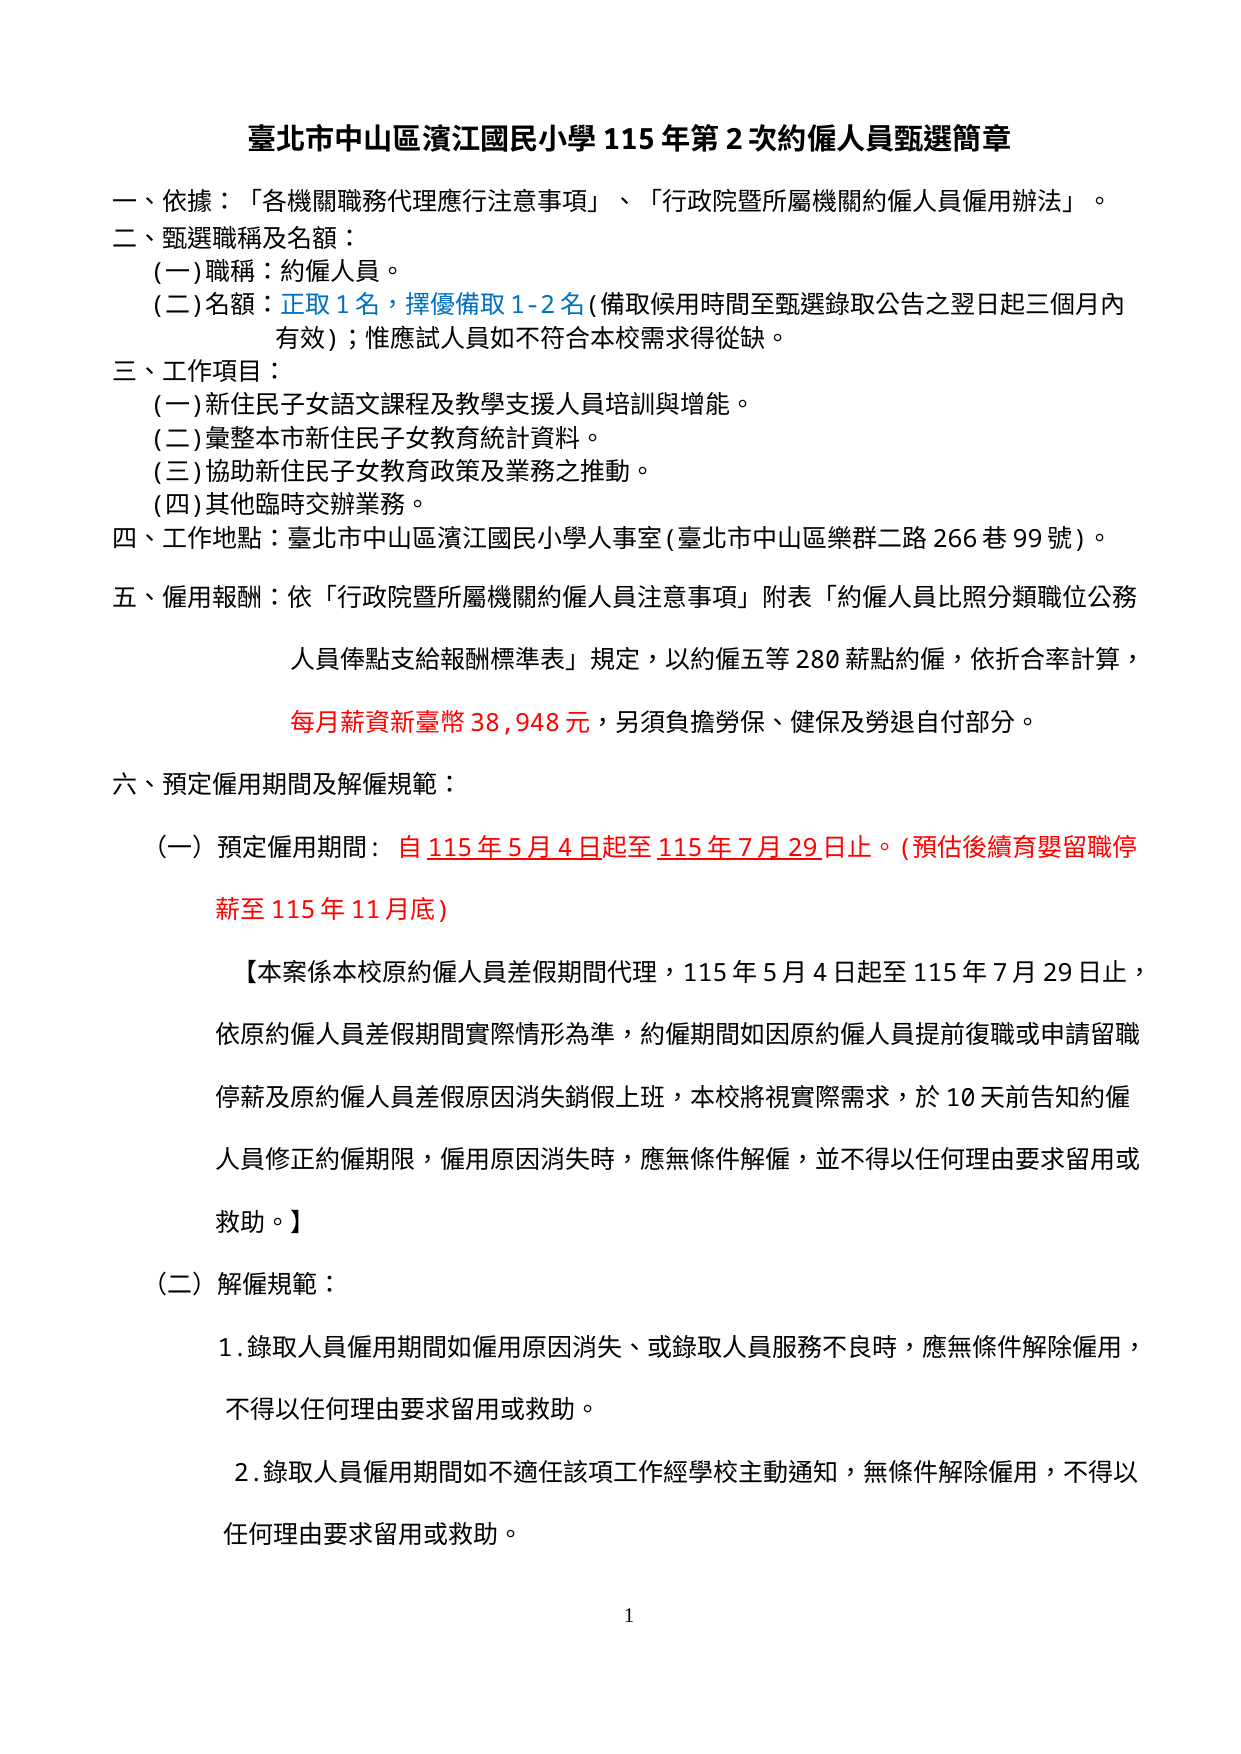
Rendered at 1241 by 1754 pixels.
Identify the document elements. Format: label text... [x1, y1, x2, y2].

text 臺北市中山區濱江國民小學115年第2次約僱人員甄選簡章 [112, 96, 1146, 158]
text (二)名額：正取1名，擇優備取1-2名(備取候用時間至甄選錄取公告之翌日起三個月內有效)；惟應試人員如不符合本校需求得從缺。 [150, 287, 1146, 354]
text （一）預定僱用期間: 自115年5月4日起至115年7月29日止。(預估後續育嬰留職停薪至115年11月底) [112, 804, 1146, 929]
text (四)其他臨時交辦業務。 [150, 487, 1146, 521]
text 一、依據：「各機關職務代理應行注意事項」、「行政院暨所屬機關約僱人員僱用辦法」。 [112, 158, 1146, 221]
text 三、工作項目： [112, 354, 1146, 387]
text 【本案係本校原約僱人員差假期間代理，115年5月4日起至115年7月29日止，依原約僱人員差假期間實際情形為準，約僱期間如因原約僱人員提前復職或申請留職停薪及原約僱人員差假原因消失銷假上班，本校將視實際需求，於10天前告知約僱人員修正約僱期限，僱用原因消失時，應無條件解僱，並不得以任何理由要求留用或救助。】 [112, 929, 1146, 1241]
text 2.錄取人員僱用期間如不適任該項工作經學校主動通知，無條件解除僱用，不得以任何理由要求留用或救助。 [23, 1429, 1146, 1554]
text (一)新住民子女語文課程及教學支援人員培訓與增能。 [150, 387, 1146, 421]
text 五、僱用報酬：依「行政院暨所屬機關約僱人員注意事項」附表「約僱人員比照分類職位公務人員俸點支給報酬標準表」規定，以約僱五等280薪點約僱，依折合率計算，每月薪資新臺幣38,948元，另須負擔勞保、健保及勞退自付部分。 [112, 554, 1146, 741]
text (一)職稱：約僱人員。 [150, 254, 1146, 287]
text 六、預定僱用期間及解僱規範： [112, 741, 1146, 804]
text (二)彙整本市新住民子女教育統計資料。 [150, 421, 1146, 454]
text （二）解僱規範： [112, 1241, 1146, 1304]
text 四、工作地點：臺北市中山區濱江國民小學人事室(臺北市中山區樂群二路266巷99號)。 [112, 521, 1146, 554]
text 1.錄取人員僱用期間如僱用原因消失、或錄取人員服務不良時，應無條件解除僱用，不得以任何理由要求留用或救助。 [112, 1304, 1146, 1429]
text 二、甄選職稱及名額： [112, 221, 1146, 254]
text (三)協助新住民子女教育政策及業務之推動。 [150, 454, 1146, 487]
